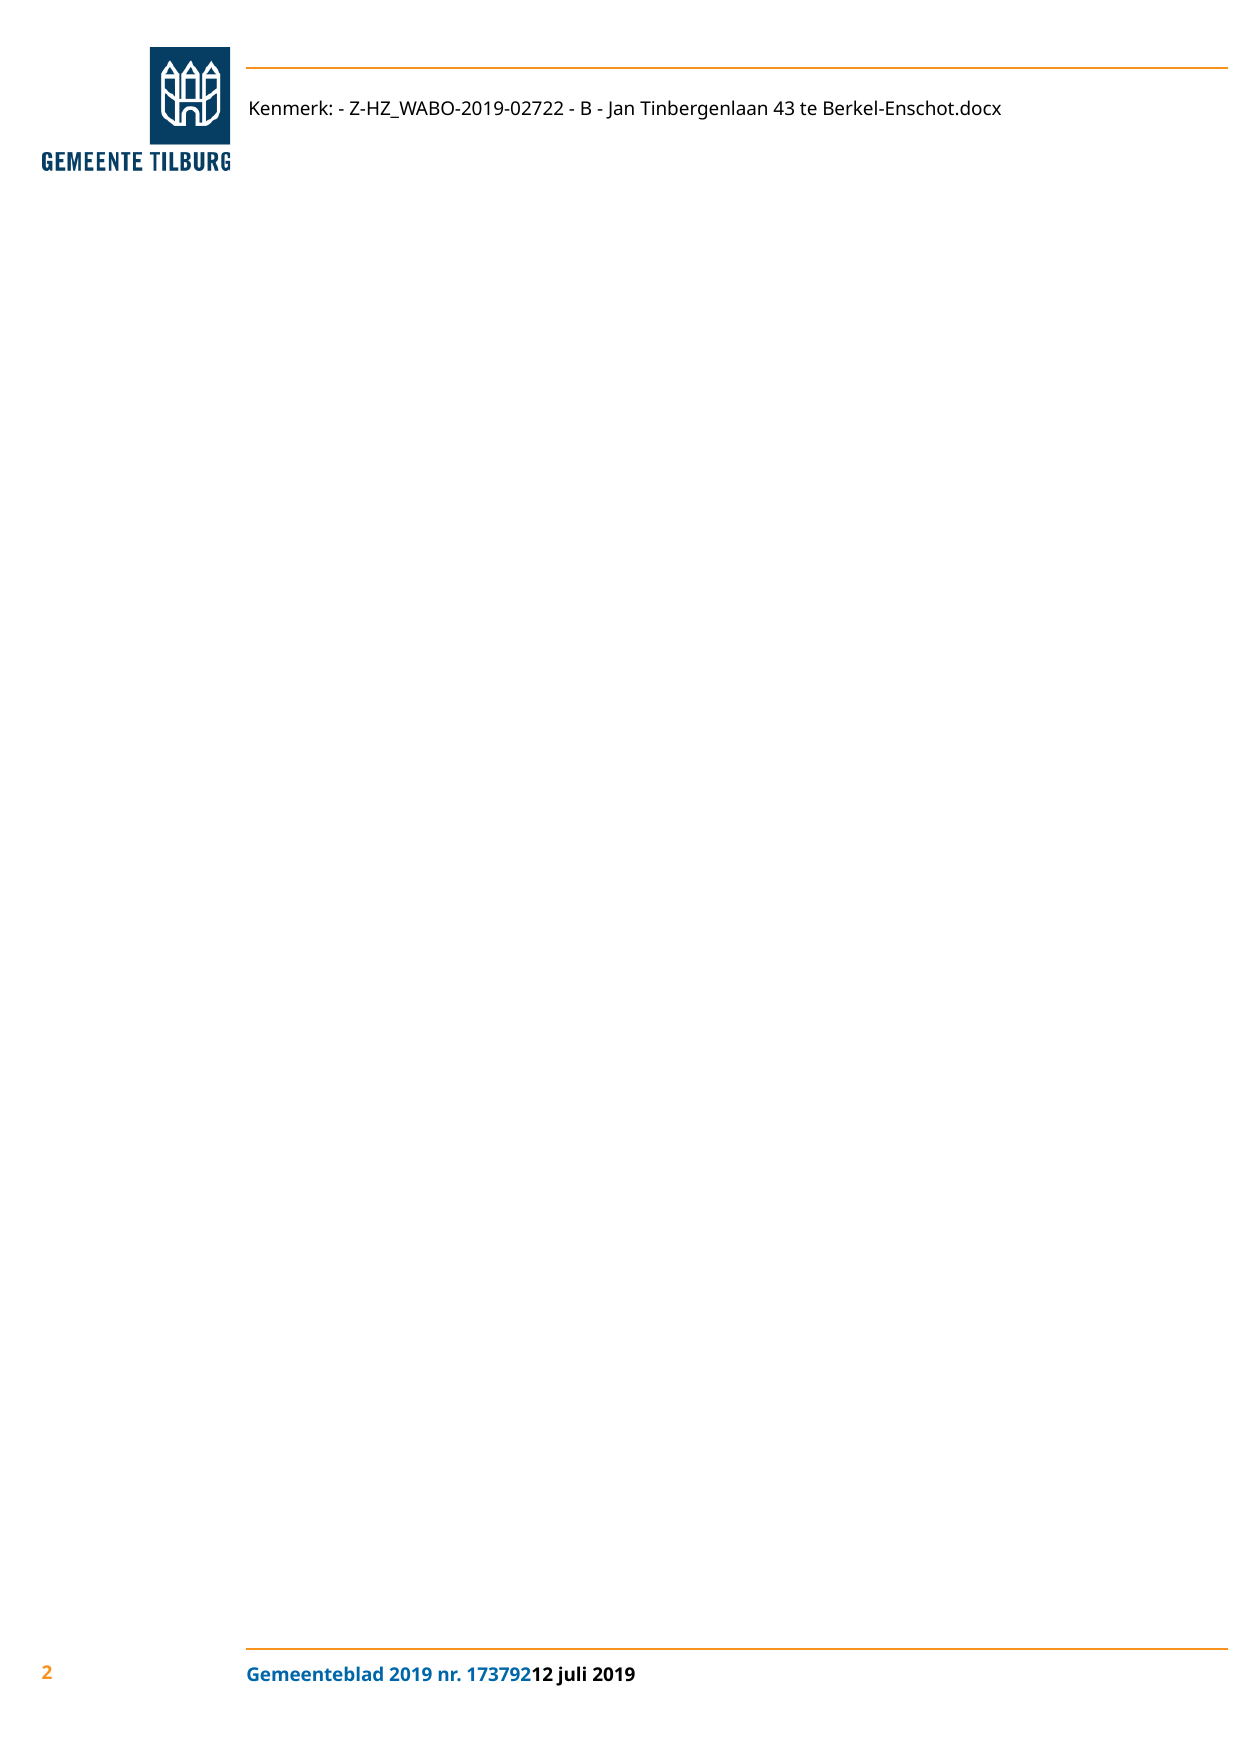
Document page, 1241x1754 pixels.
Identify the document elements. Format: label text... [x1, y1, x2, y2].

text Kenmerk: - Z-HZ_WABO-2019-02722 - B - Jan Tinbergenlaan 43 te Berkel-Enschot.docx [248, 95, 1152, 121]
picture [41, 47, 231, 172]
